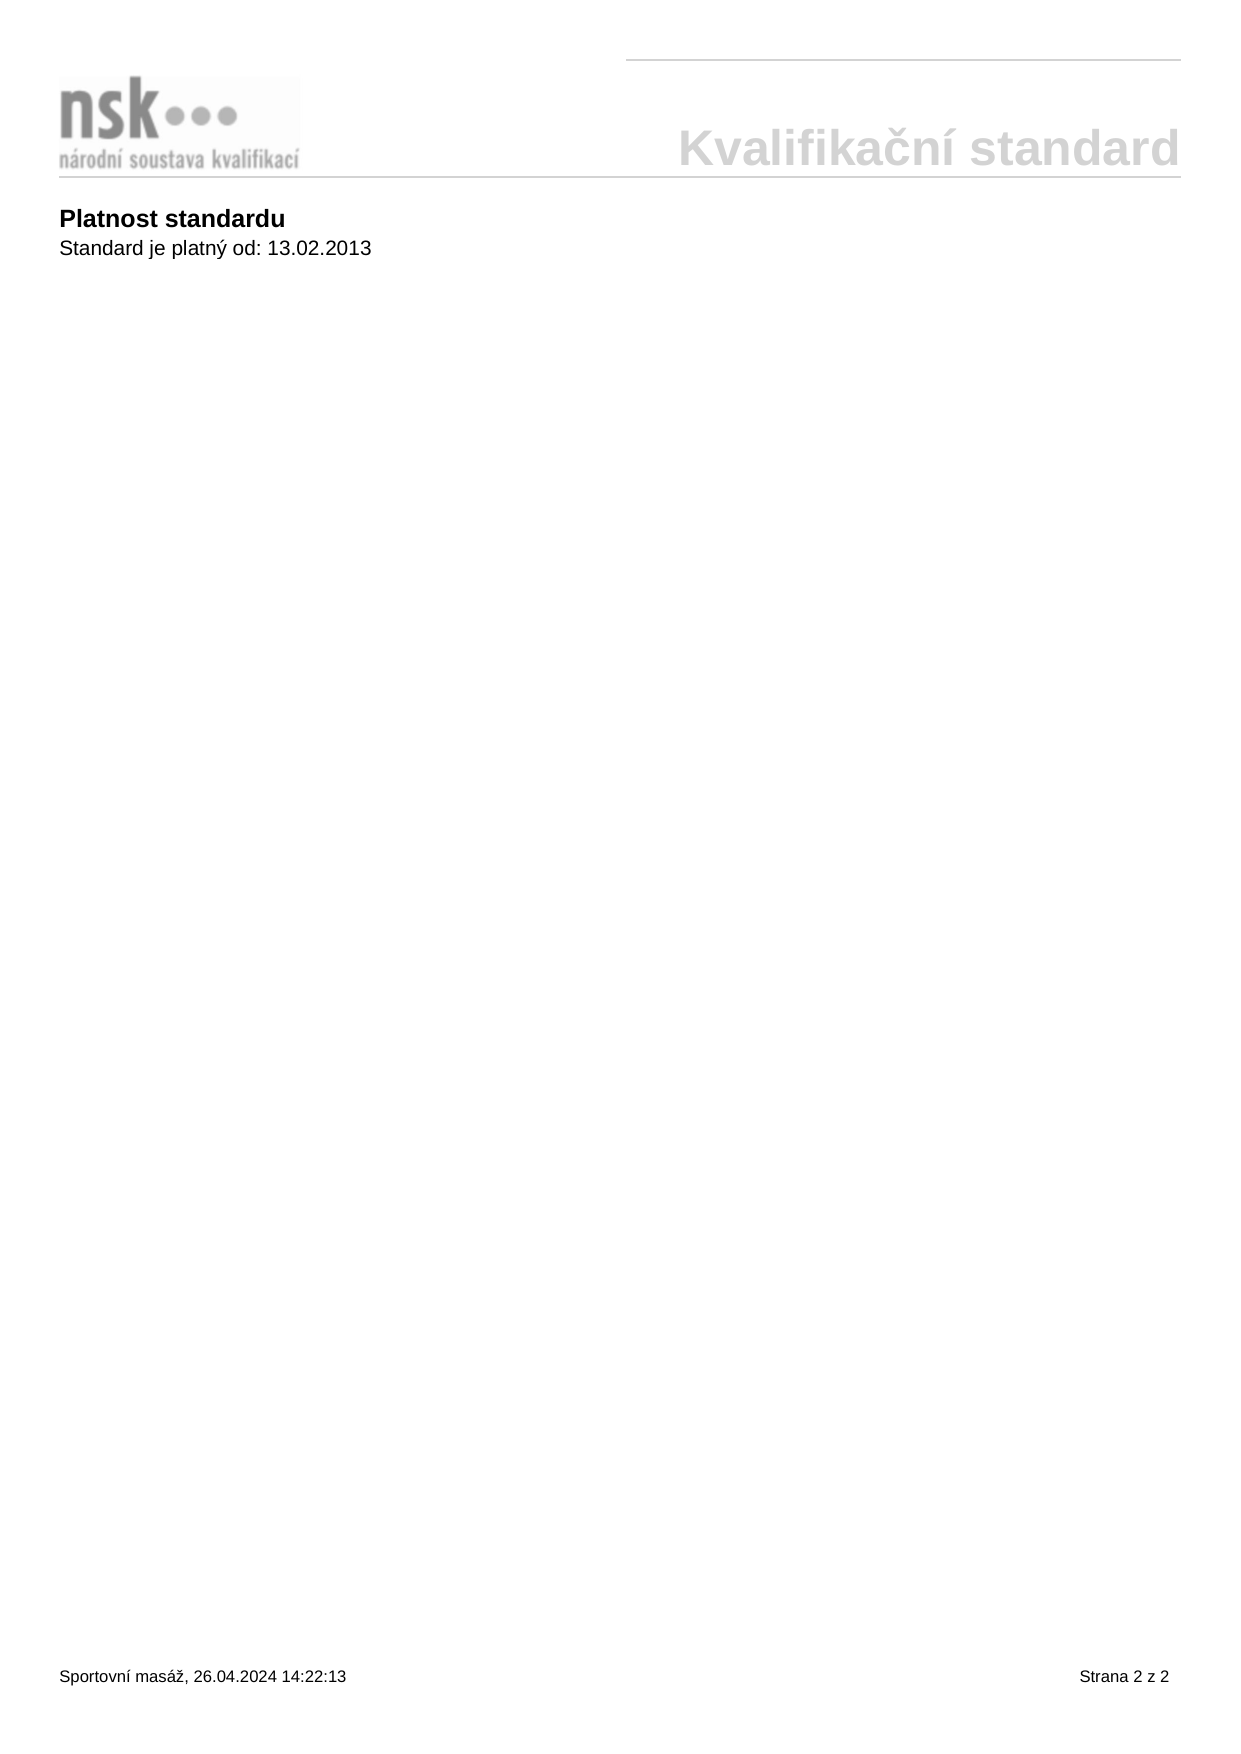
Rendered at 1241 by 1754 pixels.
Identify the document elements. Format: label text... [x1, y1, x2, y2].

table_cell [59, 559, 483, 859]
table_cell Strana 2 z 2 [862, 1658, 1169, 1694]
table_cell [626, 1159, 862, 1409]
table_cell [862, 859, 1093, 1159]
table_cell [621, 59, 626, 170]
table_cell [862, 259, 1093, 559]
table_cell [59, 194, 483, 200]
table_cell [59, 859, 483, 1159]
table_cell [1169, 259, 1181, 559]
table_cell [620, 859, 626, 1159]
table_cell [484, 194, 620, 200]
table_cell [59, 259, 483, 559]
table_cell [1169, 859, 1181, 1159]
table_cell [1169, 559, 1181, 859]
table_cell Platnost standardu [59, 200, 1181, 236]
table_cell [484, 259, 620, 559]
picture [58, 59, 621, 171]
table_cell [1093, 194, 1169, 200]
table_cell [620, 1159, 626, 1409]
table_cell [1169, 1159, 1181, 1409]
table_cell [626, 1409, 862, 1658]
table_cell Kvalifikační standard [626, 61, 1181, 176]
table_cell [1093, 1159, 1169, 1409]
table_cell [1093, 859, 1169, 1159]
table_cell [620, 559, 626, 859]
table_cell [620, 259, 626, 559]
table_cell [59, 178, 1181, 194]
table_cell [1169, 1658, 1181, 1694]
table_cell [626, 194, 862, 200]
table_cell [626, 559, 862, 859]
table_cell [1093, 559, 1169, 859]
table_cell [862, 1409, 1093, 1658]
table_cell [59, 1159, 483, 1409]
table_cell [484, 1409, 620, 1658]
table_cell [862, 194, 1093, 200]
table_cell [1093, 1409, 1169, 1658]
table_cell [484, 559, 620, 859]
table_cell [862, 559, 1093, 859]
table_cell [626, 259, 862, 559]
table_cell [59, 171, 483, 176]
table_cell [1169, 194, 1181, 200]
table_cell [620, 1409, 626, 1658]
table_cell [59, 1409, 483, 1658]
table_cell [484, 859, 620, 1159]
table_cell [1169, 1409, 1181, 1658]
table_cell Sportovní masáž, 26.04.2024 14:22:13 [59, 1658, 862, 1694]
table_cell [862, 1159, 1093, 1409]
table_cell [626, 859, 862, 1159]
table_cell Standard je platný od: 13.02.2013 [59, 236, 1181, 259]
table_cell [484, 171, 620, 176]
table_cell [1093, 259, 1169, 559]
table_cell [484, 1159, 620, 1409]
